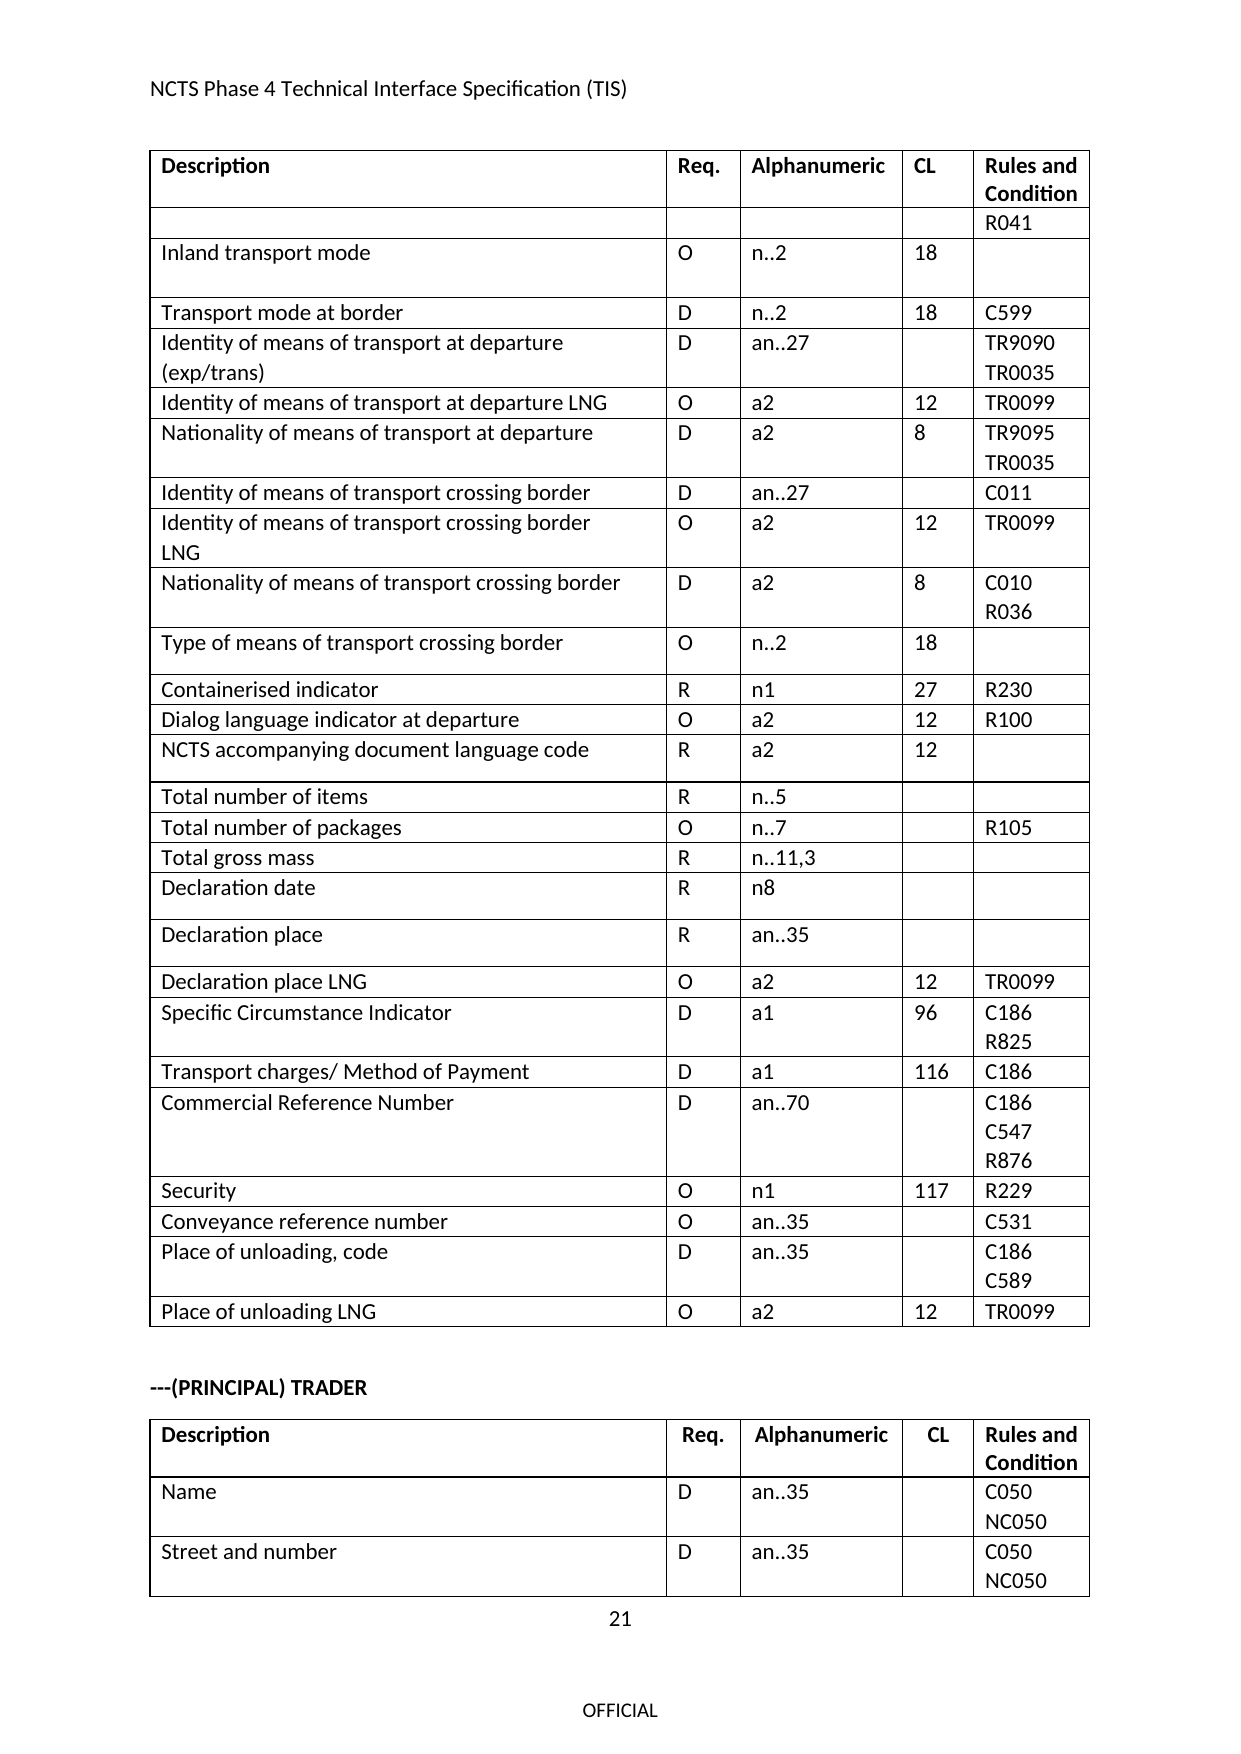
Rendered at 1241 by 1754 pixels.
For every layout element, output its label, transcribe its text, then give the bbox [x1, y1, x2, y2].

table_cell Transport mode at border [151, 298, 666, 327]
table_cell C186 R825 [974, 998, 1089, 1056]
table_cell C599 [974, 298, 1089, 327]
table_cell R [667, 873, 740, 919]
table_header CL [903, 151, 973, 207]
table_cell an..35 [741, 1478, 902, 1536]
table_cell [974, 783, 1089, 812]
table_cell a2 [741, 509, 902, 567]
table_cell D [667, 419, 740, 477]
table_cell C050 NC050 [974, 1478, 1089, 1536]
table_cell a1 [741, 1057, 902, 1087]
table_cell R [667, 783, 740, 812]
table_cell TR9090 TR0035 [974, 329, 1089, 387]
table_cell Dialog language indicator at departure [151, 705, 666, 734]
table_cell Street and number [151, 1537, 666, 1596]
table_cell Type of means of transport crossing border [151, 628, 666, 674]
table_cell O [667, 388, 740, 417]
table_cell 12 [903, 509, 973, 567]
table_cell Declaration place [151, 920, 666, 966]
table_cell n..2 [741, 298, 902, 327]
table_cell a2 [741, 967, 902, 997]
table_cell R [667, 843, 740, 872]
table_cell Specific Circumstance Indicator [151, 998, 666, 1056]
table_cell O [667, 1177, 740, 1206]
table_cell 18 [903, 239, 973, 297]
table_cell D [667, 568, 740, 627]
table_cell 18 [903, 298, 973, 327]
table_cell 96 [903, 998, 973, 1056]
table_cell C186 C589 [974, 1237, 1089, 1296]
table_header Req. [667, 1420, 740, 1476]
table_cell C186 C547 R876 [974, 1088, 1089, 1176]
table_cell O [667, 1207, 740, 1236]
table_cell an..27 [741, 478, 902, 507]
table_cell Nationality of means of transport crossing border [151, 568, 666, 627]
table_cell D [667, 1057, 740, 1087]
table_cell 12 [903, 735, 973, 781]
table_header Rules and Condition [974, 151, 1089, 207]
table_header Rules and Condition [974, 1420, 1089, 1476]
table_cell R229 [974, 1177, 1089, 1206]
table_cell [974, 239, 1089, 297]
table_cell [151, 208, 666, 237]
table_cell C011 [974, 478, 1089, 507]
table_cell Containerised indicator [151, 675, 666, 704]
table_cell [903, 783, 973, 812]
table_cell R [667, 920, 740, 966]
table_header Req. [667, 151, 740, 207]
table_cell Nationality of means of transport at departure [151, 419, 666, 477]
table_cell [903, 1537, 973, 1596]
table_cell [974, 735, 1089, 781]
table_header Alphanumeric [741, 151, 902, 207]
table_cell D [667, 1237, 740, 1296]
table_cell O [667, 239, 740, 297]
table_cell an..70 [741, 1088, 902, 1176]
table_cell n..2 [741, 239, 902, 297]
table_cell [667, 208, 740, 237]
table_cell Identity of means of transport crossing border [151, 478, 666, 507]
table_cell NCTS accompanying document language code [151, 735, 666, 781]
table_cell a2 [741, 735, 902, 781]
table_cell Total number of items [151, 783, 666, 812]
table_cell [903, 1088, 973, 1176]
table_cell R [667, 675, 740, 704]
table_cell [903, 843, 973, 872]
table_cell Declaration place LNG [151, 967, 666, 997]
table_cell an..35 [741, 1207, 902, 1236]
text ---(PRINCIPAL) TRADER [150, 1373, 1090, 1401]
table_cell a2 [741, 388, 902, 417]
table_cell [974, 628, 1089, 674]
table_cell n..5 [741, 783, 902, 812]
table_cell a1 [741, 998, 902, 1056]
table_cell Place of unloading LNG [151, 1297, 666, 1326]
table_cell [903, 813, 973, 842]
table_cell n..7 [741, 813, 902, 842]
table_cell O [667, 705, 740, 734]
table_cell O [667, 967, 740, 997]
table_cell 12 [903, 967, 973, 997]
table_header Description [151, 151, 666, 207]
table_cell Declaration date [151, 873, 666, 919]
table_cell R230 [974, 675, 1089, 704]
table_cell R [667, 735, 740, 781]
table_cell D [667, 329, 740, 387]
table_header CL [903, 1420, 973, 1476]
table_cell Identity of means of transport at departure (exp/trans) [151, 329, 666, 387]
table_cell 18 [903, 628, 973, 674]
table_cell an..35 [741, 1237, 902, 1296]
table_cell Inland transport mode [151, 239, 666, 297]
table_cell [903, 329, 973, 387]
table_cell Conveyance reference number [151, 1207, 666, 1236]
table_cell Commercial Reference Number [151, 1088, 666, 1176]
table_cell O [667, 509, 740, 567]
table_cell a2 [741, 705, 902, 734]
table_cell R100 [974, 705, 1089, 734]
table_cell an..27 [741, 329, 902, 387]
table_cell 12 [903, 705, 973, 734]
table_cell 12 [903, 388, 973, 417]
table_cell [903, 920, 973, 966]
table_cell a2 [741, 1297, 902, 1326]
table_cell [903, 873, 973, 919]
table_cell D [667, 998, 740, 1056]
table_cell D [667, 1537, 740, 1596]
table_cell TR0099 [974, 388, 1089, 417]
table_cell [903, 1207, 973, 1236]
table_cell 12 [903, 1297, 973, 1326]
table_cell TR0099 [974, 1297, 1089, 1326]
table_cell [741, 208, 902, 237]
table_cell a2 [741, 568, 902, 627]
table_cell Place of unloading, code [151, 1237, 666, 1296]
table_cell C010 R036 [974, 568, 1089, 627]
table_cell an..35 [741, 920, 902, 966]
table_header Description [151, 1420, 666, 1476]
table_cell Identity of means of transport at departure LNG [151, 388, 666, 417]
table_cell TR0099 [974, 967, 1089, 997]
table_cell a2 [741, 419, 902, 477]
table_cell C050 NC050 [974, 1537, 1089, 1596]
table_cell 117 [903, 1177, 973, 1206]
table_cell D [667, 478, 740, 507]
table_cell R041 [974, 208, 1089, 237]
table_cell TR0099 [974, 509, 1089, 567]
table_cell n..11,3 [741, 843, 902, 872]
table_cell 116 [903, 1057, 973, 1087]
table_cell [974, 873, 1089, 919]
table_cell O [667, 813, 740, 842]
table_cell O [667, 628, 740, 674]
table_cell n..2 [741, 628, 902, 674]
table_cell Security [151, 1177, 666, 1206]
table_cell 8 [903, 568, 973, 627]
table_cell C186 [974, 1057, 1089, 1087]
table_cell n1 [741, 1177, 902, 1206]
table_cell n1 [741, 675, 902, 704]
table_cell C531 [974, 1207, 1089, 1236]
table_cell [903, 1237, 973, 1296]
table_cell Name [151, 1478, 666, 1536]
table_cell an..35 [741, 1537, 902, 1596]
table_cell [974, 920, 1089, 966]
table_cell [903, 478, 973, 507]
table_cell n8 [741, 873, 902, 919]
table_cell Transport charges/ Method of Payment [151, 1057, 666, 1087]
table_cell D [667, 1478, 740, 1536]
table_cell 8 [903, 419, 973, 477]
table_cell O [667, 1297, 740, 1326]
table_cell Identity of means of transport crossing border LNG [151, 509, 666, 567]
table_header Alphanumeric [741, 1420, 902, 1476]
table_cell D [667, 298, 740, 327]
table_cell TR9095 TR0035 [974, 419, 1089, 477]
table_cell Total gross mass [151, 843, 666, 872]
table_cell Total number of packages [151, 813, 666, 842]
table_cell [903, 1478, 973, 1536]
table_cell 27 [903, 675, 973, 704]
table_cell [903, 208, 973, 237]
table_cell [974, 843, 1089, 872]
table_cell R105 [974, 813, 1089, 842]
table_cell D [667, 1088, 740, 1176]
